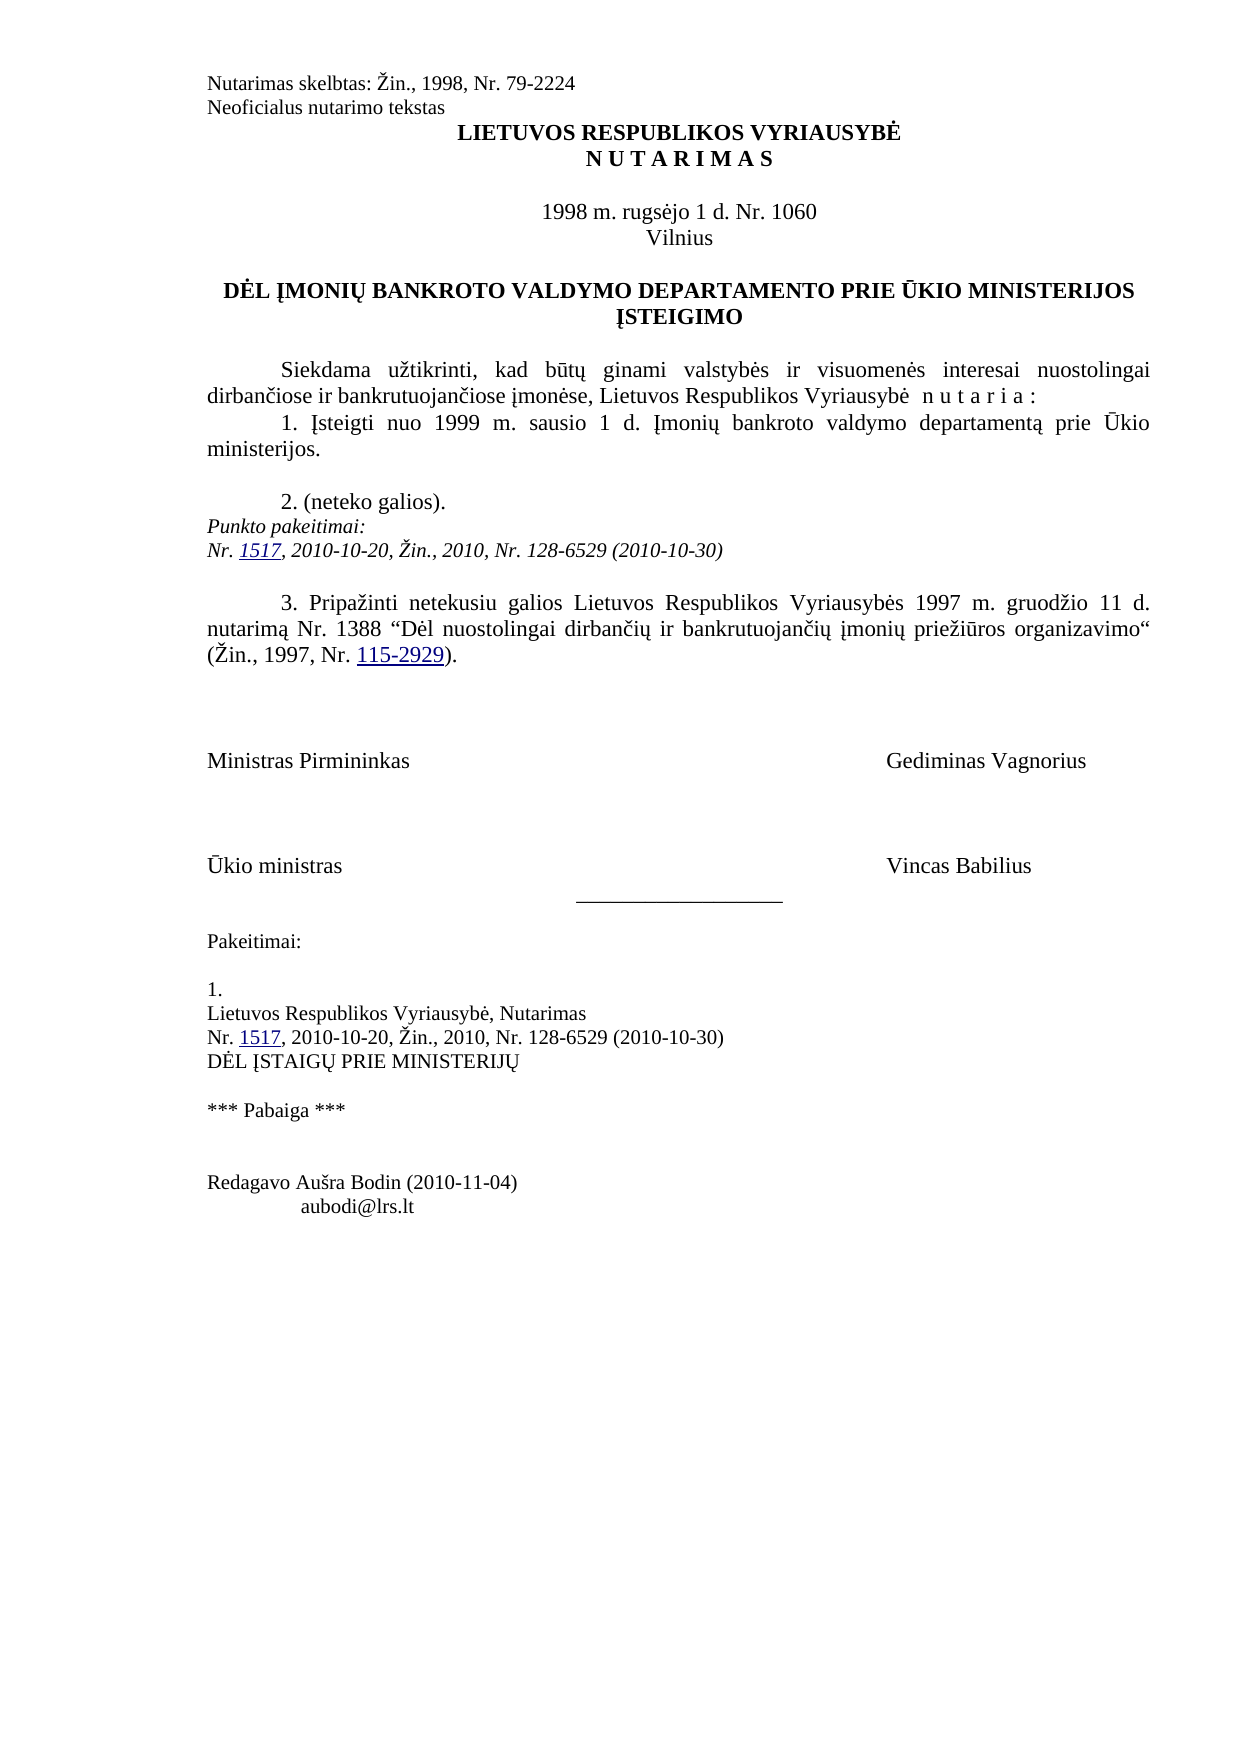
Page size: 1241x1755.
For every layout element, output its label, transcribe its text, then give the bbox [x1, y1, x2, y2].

text LIETUVOS RESPUBLIKOS VYRIAUSYBĖ [207, 119, 1152, 145]
text Nutarimas skelbtas: Žin., 1998, Nr. 79-2224 [207, 71, 1152, 95]
text 3. Pripažinti netekusiu galios Lietuvos Respublikos Vyriausybės 1997 m. gruodžio 11 d. nutarimą Nr. 1388 “Dėl nuostolingai dirbančių ir bankrutuojančių įmonių priežiūros organizavimo“ (Žin., 1997, Nr. 115-2929). [207, 589, 1152, 668]
text aubodi@lrs.lt [207, 1194, 1152, 1218]
text *** Pabaiga *** [207, 1097, 1152, 1122]
text __________________ [207, 879, 1152, 905]
text Nr. 1517, 2010-10-20, Žin., 2010, Nr. 128-6529 (2010-10-30) [207, 538, 1152, 562]
text Punkto pakeitimai: [207, 514, 1152, 538]
text Lietuvos Respublikos Vyriausybė, Nutarimas [207, 1001, 1152, 1025]
text 1. [207, 977, 1152, 1001]
text Ūkio ministras Vincas Babilius [207, 852, 1152, 879]
text DĖL ĮMONIŲ BANKROTO VALDYMO DEPARTAMENTO PRIE ŪKIO MINISTERIJOS ĮSTEIGIMO [207, 277, 1152, 330]
text DĖL ĮSTAIGŲ PRIE MINISTERIJŲ [207, 1049, 1152, 1073]
text Pakeitimai: [207, 929, 1152, 953]
text Redagavo Aušra Bodin (2010-11-04) [207, 1170, 1152, 1194]
text Nr. 1517, 2010-10-20, Žin., 2010, Nr. 128-6529 (2010-10-30) [207, 1025, 1152, 1049]
text Siekdama užtikrinti, kad būtų ginami valstybės ir visuomenės interesai nuostolingai dirbančiose ir bankrutuojančiose įmonėse, Lietuvos Respublikos Vyriausybė nutaria: [207, 356, 1152, 409]
text 1. Įsteigti nuo 1999 m. sausio 1 d. Įmonių bankroto valdymo departamentą prie Ūkio ministerijos. [207, 409, 1152, 462]
text 1998 m. rugsėjo 1 d. Nr. 1060 [207, 198, 1152, 224]
text Ministras Pirmininkas Gediminas Vagnorius [207, 747, 1152, 773]
text 2. (neteko galios). [207, 488, 1152, 514]
text Neoficialus nutarimo tekstas [207, 95, 1152, 119]
text N U T A R I M A S [207, 145, 1152, 172]
text Vilnius [207, 224, 1152, 251]
